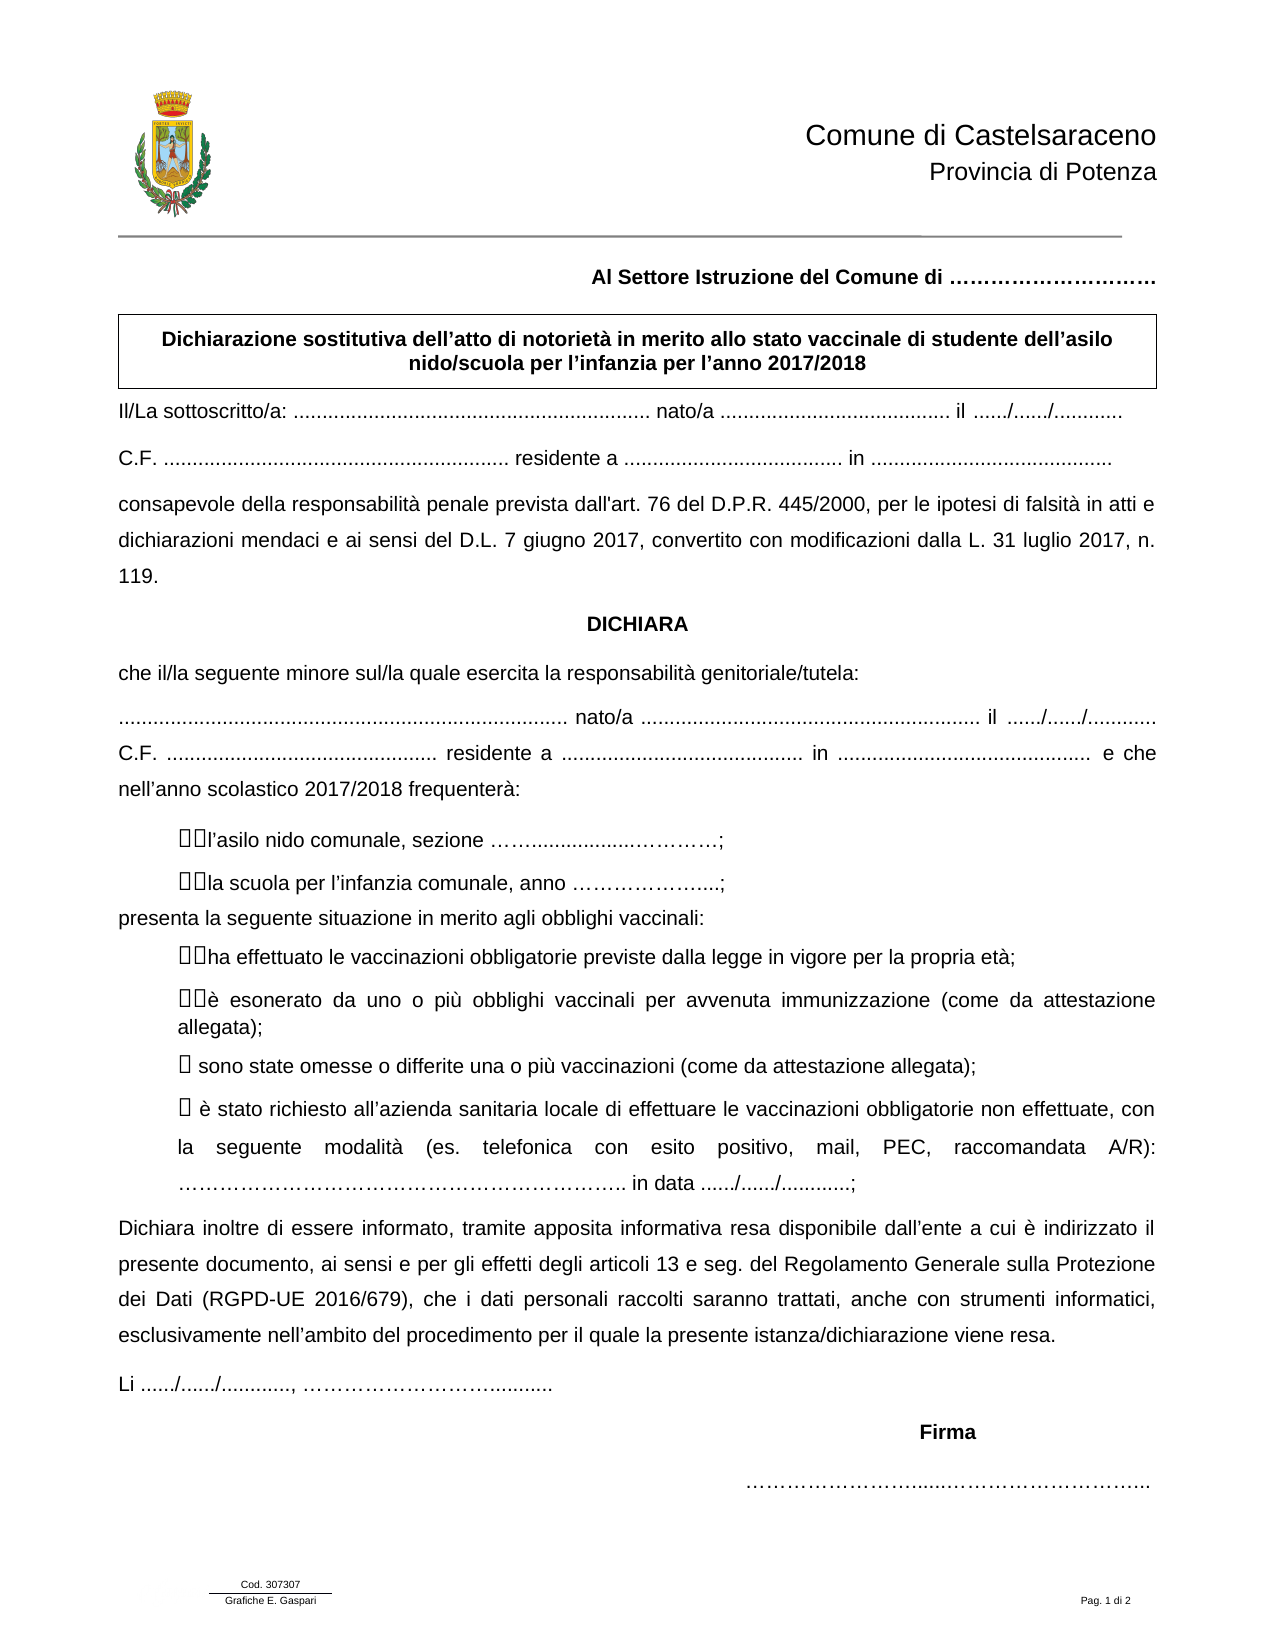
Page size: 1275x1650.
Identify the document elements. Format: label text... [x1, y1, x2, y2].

text DICHIARA [118, 612, 1157, 636]
picture [122, 87, 224, 219]
text Dichiara inoltre di essere informato, tramite apposita informativa resa disponibile dall’ente a cui è indirizzato il presente documento, ai sensi e per gli effetti degli articoli 13 e seg. del Regolamento Generale sulla Protezione dei Dati (RGPD-UE 2016/679), che i dati personali raccolti saranno trattati, anche con strumenti informatici, esclusivamente nell’ambito del procedimento per il quale la presente istanza/dichiarazione viene resa. [118, 1215, 1157, 1347]
text ha effettuato le vaccinazioni obbligatorie previste dalla legge in vigore per la propria età; [177, 938, 1157, 972]
text Al Settore Istruzione del Comune di ………………………… [118, 265, 1157, 289]
text la scuola per l’infanzia comunale, anno ………………....; [177, 863, 1157, 897]
text  è stato richiesto all’azienda sanitaria locale di effettuare le vaccinazioni obbligatorie non effettuate, con la seguente modalità (es. telefonica con esito positivo, mail, PEC, raccomandata A/R): ……………………………………………………….. in data ....../....../............; [177, 1089, 1157, 1195]
text presenta la seguente situazione in merito agli obblighi vaccinali: [118, 906, 1157, 930]
text Provincia di Potenza [224, 157, 1157, 185]
text .............................................................................. nato/a ........................................................... il ....../....../............ C.F. ............................................... residente a .......................................... in ............................................ e che nell’anno scolastico 2017/2018 frequenterà: [118, 705, 1157, 801]
text è esonerato da uno o più obblighi vaccinali per avvenuta immunizzazione (come da attestazione allegata); [177, 980, 1157, 1038]
text Firma [118, 1420, 1157, 1444]
text ……………………......………………………... [118, 1468, 1157, 1492]
text C.F. ............................................................ residente a ...................................... in .......................................... [118, 445, 1157, 469]
text Li ....../....../............, ………………………........... [118, 1372, 1157, 1396]
text che il/la seguente minore sul/la quale esercita la responsabilità genitoriale/tutela: [118, 661, 1157, 684]
text Comune di Castelsaraceno [224, 118, 1157, 152]
text l’asilo nido comunale, sezione ……..................…………; [177, 821, 1157, 855]
text Il/La sottoscritto/a: .............................................................. nato/a ........................................ il ....../....../............ [118, 399, 1157, 423]
table_header Dichiarazione sostitutiva dell’atto di notorietà in merito allo stato vaccinale di studente dell’asilo nido/scuola per l’infanzia per l’anno 2017/2018 [119, 315, 1156, 388]
text  sono state omesse o differite una o più vaccinazioni (come da attestazione allegata); [177, 1047, 1157, 1081]
text consapevole della responsabilità penale prevista dall'art. 76 del D.P.R. 445/2000, per le ipotesi di falsità in atti e dichiarazioni mendaci e ai sensi del D.L. 7 giugno 2017, convertito con modificazioni dalla L. 31 luglio 2017, n. 119. [118, 492, 1157, 588]
